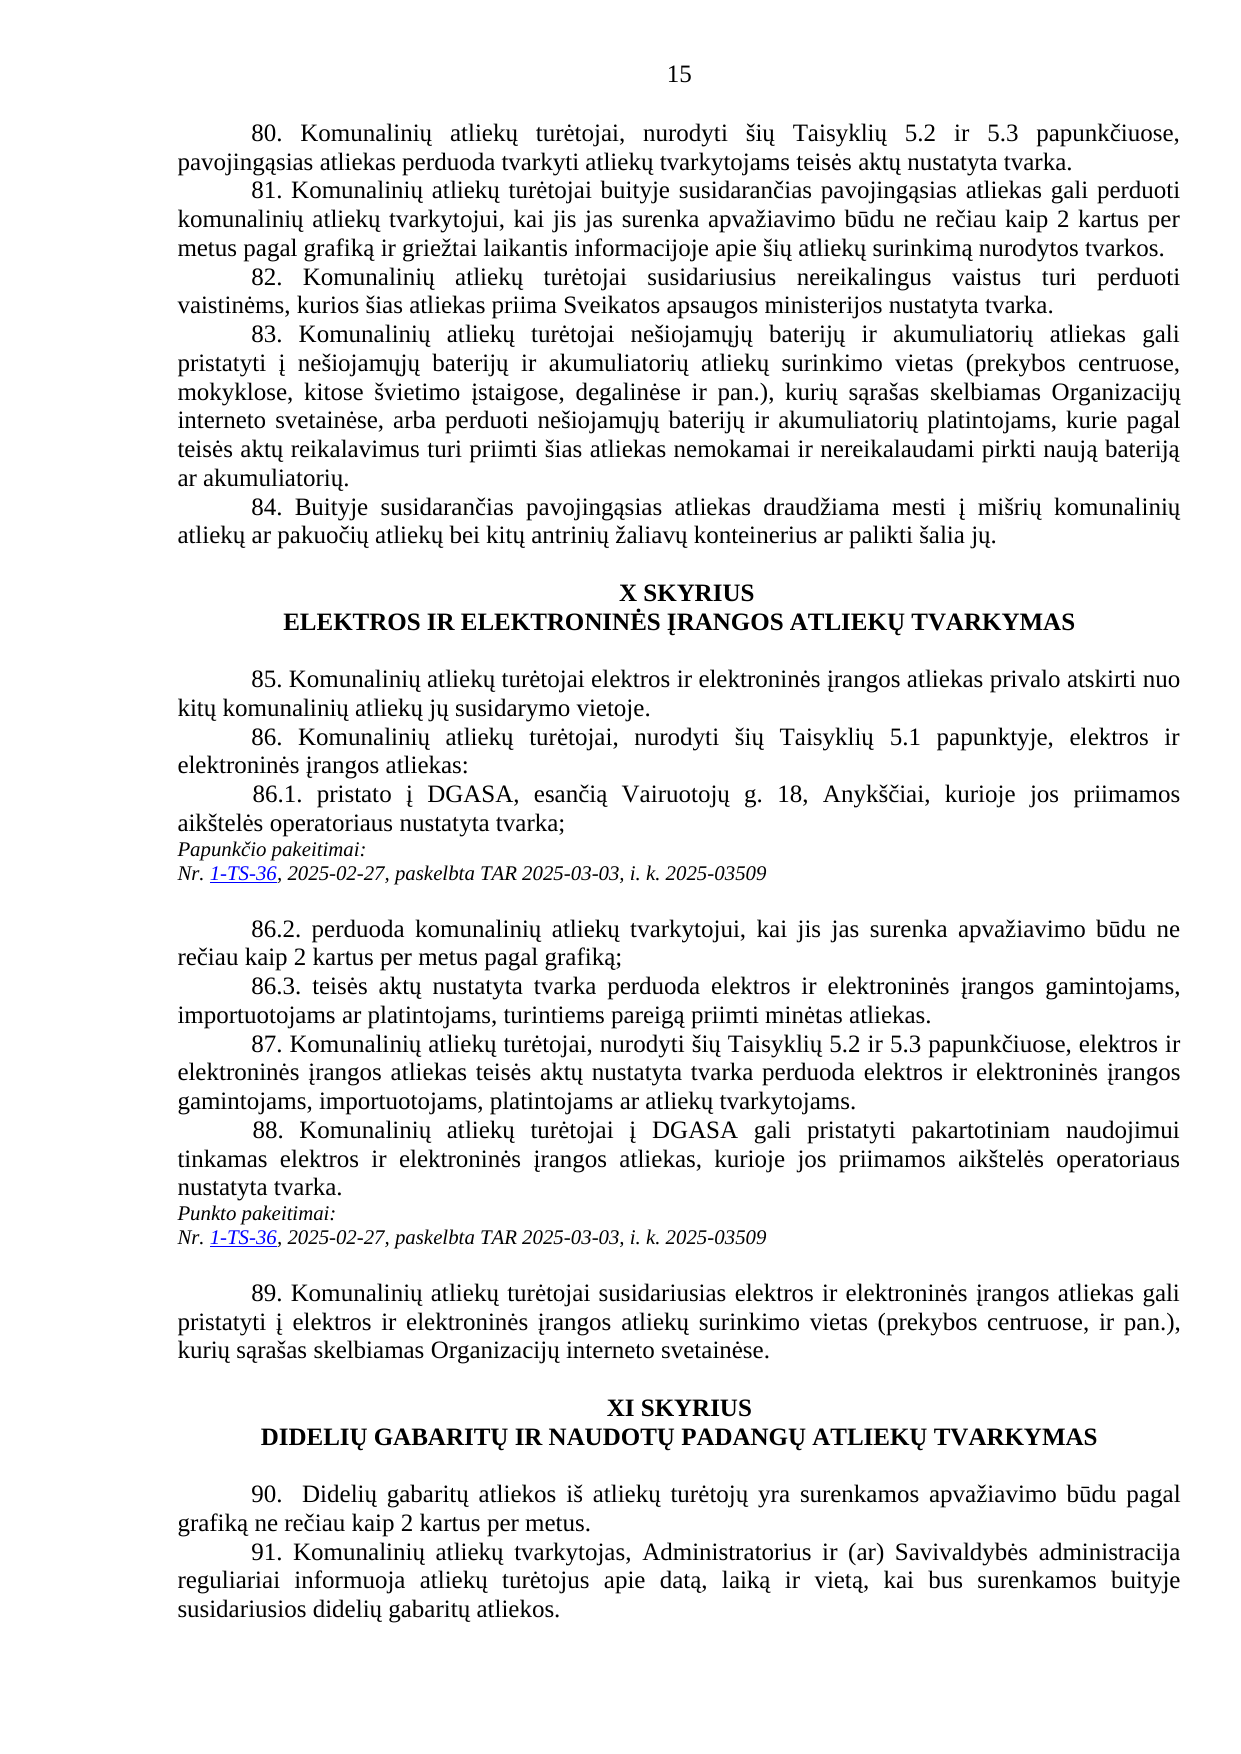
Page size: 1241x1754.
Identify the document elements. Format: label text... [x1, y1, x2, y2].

text 84. Buityje susidarančias pavojingąsias atliekas draudžiama mesti į mišrių komunalinių atliekų ar pakuočių atliekų bei kitų antrinių žaliavų konteinerius ar palikti šalia jų. [177, 492, 1181, 549]
text Papunkčio pakeitimai: [177, 837, 1181, 861]
text Nr. 1-TS-36, 2025-02-27, paskelbta TAR 2025-03-03, i. k. 2025-03509 [177, 1225, 1181, 1249]
text 81. Komunalinių atliekų turėtojai buityje susidarančias pavojingąsias atliekas gali perduoti komunalinių atliekų tvarkytojui, kai jis jas surenka apvažiavimo būdu ne rečiau kaip 2 kartus per metus pagal grafiką ir griežtai laikantis informacijoje apie šių atliekų surinkimą nurodytos tvarkos. [177, 176, 1181, 262]
text 86. Komunalinių atliekų turėtojai, nurodyti šių Taisyklių 5.1 papunktyje, elektros ir elektroninės įrangos atliekas: [177, 722, 1181, 779]
text ELEKTROS IR ELEKTRONINĖS ĮRANGOS ATLIEKŲ TVARKYMAS [177, 607, 1181, 636]
text 83. Komunalinių atliekų turėtojai nešiojamųjų baterijų ir akumuliatorių atliekas gali pristatyti į nešiojamųjų baterijų ir akumuliatorių atliekų surinkimo vietas (prekybos centruose, mokyklose, kitose švietimo įstaigose, degalinėse ir pan.), kurių sąrašas skelbiamas Organizacijų interneto svetainėse, arba perduoti nešiojamųjų baterijų ir akumuliatorių platintojams, kurie pagal teisės aktų reikalavimus turi priimti šias atliekas nemokamai ir nereikalaudami pirkti naują bateriją ar akumuliatorių. [177, 319, 1181, 492]
text 89. Komunalinių atliekų turėtojai susidariusias elektros ir elektroninės įrangos atliekas gali pristatyti į elektros ir elektroninės įrangos atliekų surinkimo vietas (prekybos centruose, ir pan.), kurių sąrašas skelbiamas Organizacijų interneto svetainėse. [177, 1278, 1181, 1364]
text DIDELIŲ GABARITŲ IR NAUDOTŲ PADANGŲ ATLIEKŲ TVARKYMAS [177, 1422, 1181, 1451]
text 86.1. pristato į DGASA, esančią Vairuotojų g. 18, Anykščiai, kurioje jos priimamos aikštelės operatoriaus nustatyta tvarka; [177, 779, 1181, 837]
text 91. Komunalinių atliekų tvarkytojas, Administratorius ir (ar) Savivaldybės administracija reguliariai informuoja atliekų turėtojus apie datą, laiką ir vietą, kai bus surenkamos buityje susidariusios didelių gabaritų atliekos. [177, 1537, 1181, 1623]
text Punkto pakeitimai: [177, 1201, 1181, 1225]
text 88. Komunalinių atliekų turėtojai į DGASA gali pristatyti pakartotiniam naudojimui tinkamas elektros ir elektroninės įrangos atliekas, kurioje jos priimamos aikštelės operatoriaus nustatyta tvarka. [177, 1115, 1181, 1201]
text 86.2. perduoda komunalinių atliekų tvarkytojui, kai jis jas surenka apvažiavimo būdu ne rečiau kaip 2 kartus per metus pagal grafiką; [177, 914, 1181, 971]
text 85. Komunalinių atliekų turėtojai elektros ir elektroninės įrangos atliekas privalo atskirti nuo kitų komunalinių atliekų jų susidarymo vietoje. [177, 664, 1181, 722]
text 82. Komunalinių atliekų turėtojai susidariusius nereikalingus vaistus turi perduoti vaistinėms, kurios šias atliekas priima Sveikatos apsaugos ministerijos nustatyta tvarka. [177, 262, 1181, 319]
text XI SKYRIUS [177, 1393, 1181, 1422]
text 87. Komunalinių atliekų turėtojai, nurodyti šių Taisyklių 5.2 ir 5.3 papunkčiuose, elektros ir elektroninės įrangos atliekas teisės aktų nustatyta tvarka perduoda elektros ir elektroninės įrangos gamintojams, importuotojams, platintojams ar atliekų tvarkytojams. [177, 1029, 1181, 1115]
text 90. Didelių gabaritų atliekos iš atliekų turėtojų yra surenkamos apvažiavimo būdu pagal grafiką ne rečiau kaip 2 kartus per metus. [177, 1479, 1181, 1537]
text Nr. 1-TS-36, 2025-02-27, paskelbta TAR 2025-03-03, i. k. 2025-03509 [177, 861, 1181, 885]
text X SKYRIUS [177, 578, 1181, 607]
text 86.3. teisės aktų nustatyta tvarka perduoda elektros ir elektroninės įrangos gamintojams, importuotojams ar platintojams, turintiems pareigą priimti minėtas atliekas. [177, 971, 1181, 1029]
text 80. Komunalinių atliekų turėtojai, nurodyti šių Taisyklių 5.2 ir 5.3 papunkčiuose, pavojingąsias atliekas perduoda tvarkyti atliekų tvarkytojams teisės aktų nustatyta tvarka. [177, 118, 1181, 176]
